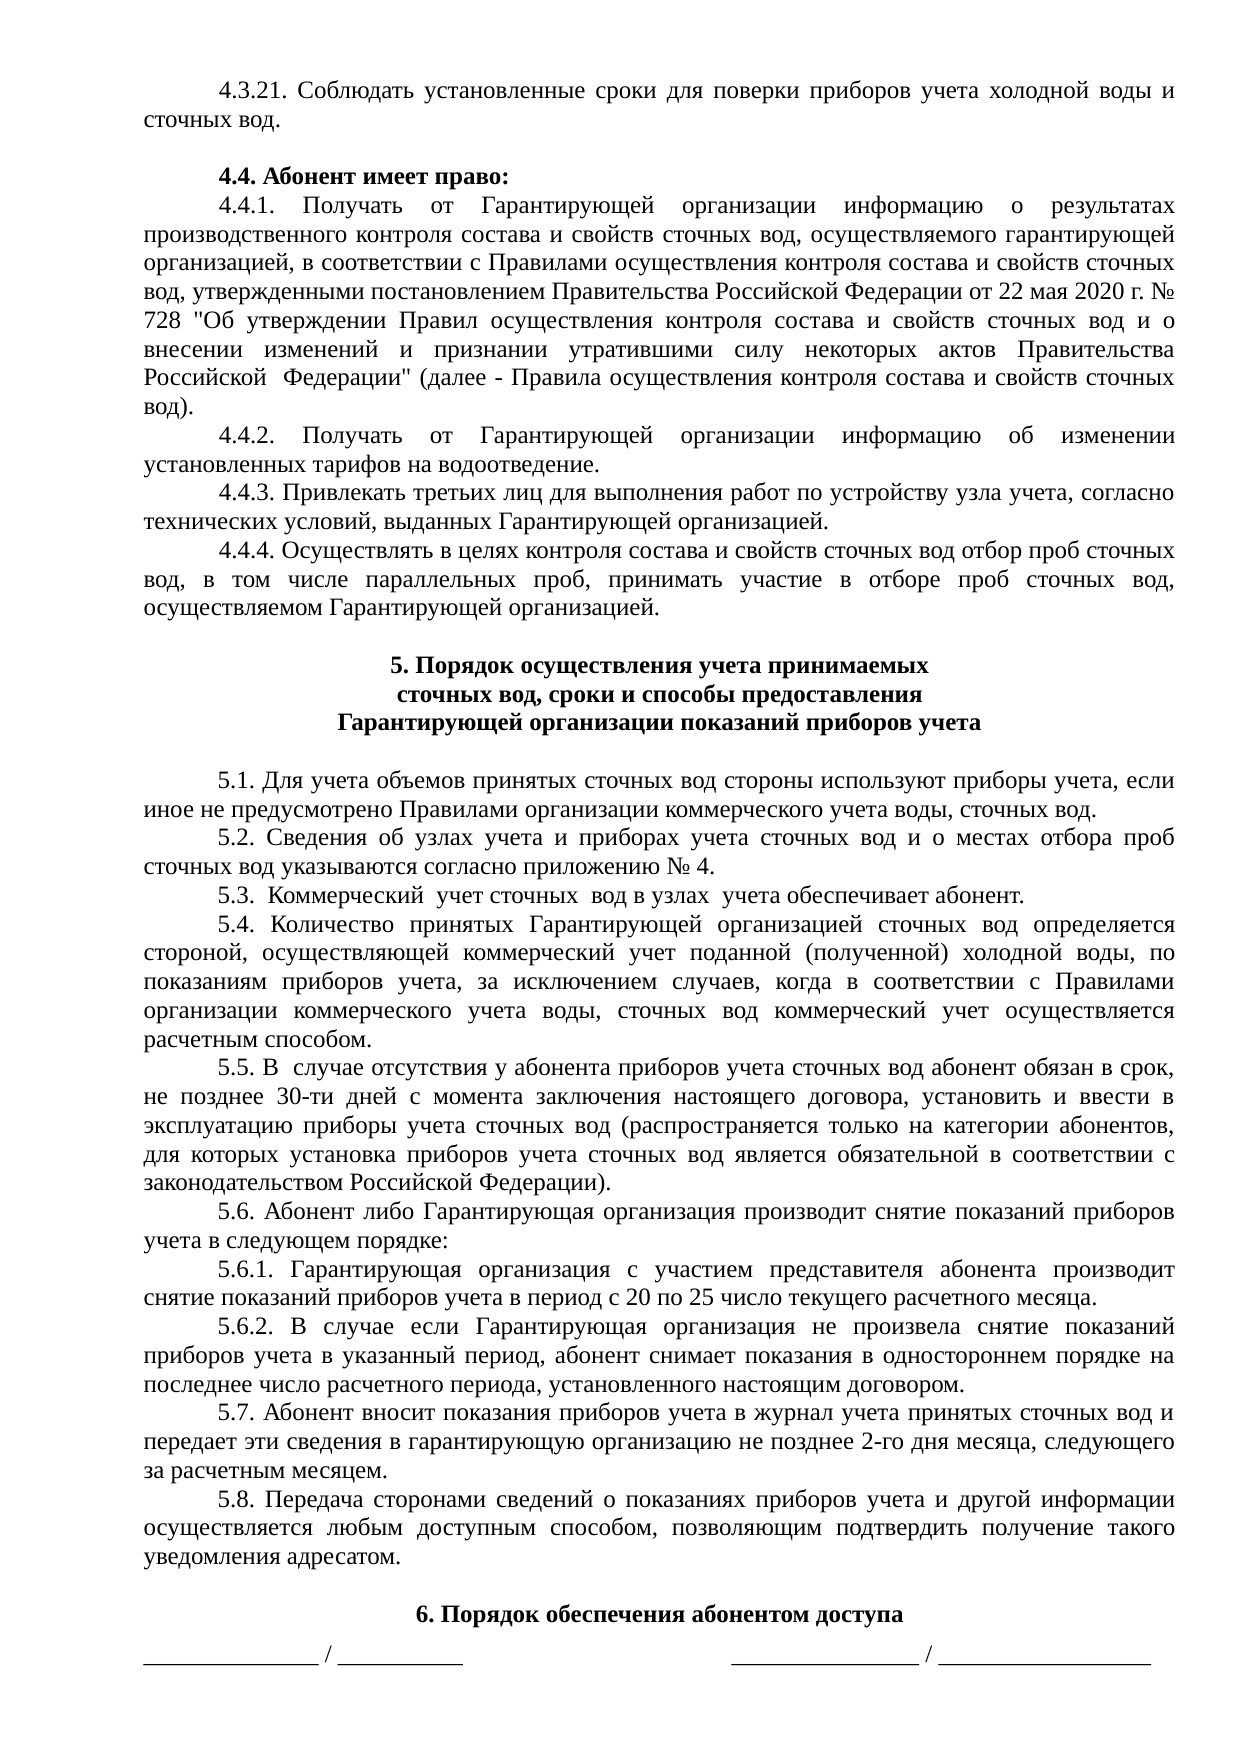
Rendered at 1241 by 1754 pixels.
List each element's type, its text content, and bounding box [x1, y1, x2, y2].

text 5.5. В случае отсутствия у абонента приборов учета сточных вод абонент обязан в срок, не позднее 30-ти дней с момента заключения настоящего договора, установить и ввести в эксплуатацию приборы учета сточных вод (распространяется только на категории абонентов, для которых установка приборов учета сточных вод является обязательной в соответствии с законодательством Российской Федерации). [143, 1052, 1176, 1196]
text 4.4.2. Получать от Гарантирующей организации информацию об изменении установленных тарифов на водоотведение. [143, 420, 1176, 477]
text 5.6.1. Гарантирующая организация с участием представителя абонента производит снятие показаний приборов учета в период с 20 по 25 число текущего расчетного месяца. [143, 1254, 1176, 1311]
text 5.7. Абонент вносит показания приборов учета в журнал учета принятых сточных вод и передает эти сведения в гарантирующую организацию не позднее 2-го дня месяца, следующего за расчетным месяцем. [143, 1397, 1176, 1484]
text 4.4.1. Получать от Гарантирующей организации информацию о результатах производственного контроля состава и свойств сточных вод, осуществляемого гарантирующей организацией, в соответствии с Правилами осуществления контроля состава и свойств сточных вод, утвержденными постановлением Правительства Российской Федерации от 22 мая 2020 г. № 728 "Об утверждении Правил осуществления контроля состава и свойств сточных вод и о внесении изменений и признании утратившими силу некоторых актов Правительства Российской Федерации" (далее - Правила осуществления контроля состава и свойств сточных вод). [143, 190, 1176, 420]
text 6. Порядок обеспечения абонентом доступа [143, 1599, 1176, 1627]
text сточных вод, сроки и способы предоставления [143, 679, 1176, 707]
text 5.6. Абонент либо Гарантирующая организация производит снятие показаний приборов учета в следующем порядке: [143, 1196, 1176, 1254]
text 4.4.3. Привлекать третьих лиц для выполнения работ по устройству узла учета, согласно технических условий, выданных Гарантирующей организацией. [143, 477, 1176, 535]
text 4.4. Абонент имеет право: [143, 161, 1176, 190]
text Гарантирующей организации показаний приборов учета [143, 707, 1176, 736]
text 5.3. Коммерческий учет сточных вод в узлах учета обеспечивает абонент. [143, 880, 1176, 909]
text 5. Порядок осуществления учета принимаемых [143, 650, 1176, 679]
text 4.4.4. Осуществлять в целях контроля состава и свойств сточных вод отбор проб сточных вод, в том числе параллельных проб, принимать участие в отборе проб сточных вод, осуществляемом Гарантирующей организацией. [143, 535, 1176, 621]
text 5.6.2. В случае если Гарантирующая организация не произвела снятие показаний приборов учета в указанный период, абонент снимает показания в одностороннем порядке на последнее число расчетного периода, установленного настоящим договором. [143, 1311, 1176, 1397]
text 5.8. Передача сторонами сведений о показаниях приборов учета и другой информации осуществляется любым доступным способом, позволяющим подтвердить получение такого уведомления адресатом. [143, 1484, 1176, 1570]
text 4.3.21. Соблюдать установленные сроки для поверки приборов учета холодной воды и сточных вод. [143, 75, 1176, 132]
text 5.4. Количество принятых Гарантирующей организацией сточных вод определяется стороной, осуществляющей коммерческий учет поданной (полученной) холодной воды, по показаниям приборов учета, за исключением случаев, когда в соответствии с Правилами организации коммерческого учета воды, сточных вод коммерческий учет осуществляется расчетным способом. [143, 909, 1176, 1052]
text 5.2. Сведения об узлах учета и приборах учета сточных вод и о местах отбора проб сточных вод указываются согласно приложению № 4. [143, 822, 1176, 880]
text 5.1. Для учета объемов принятых сточных вод стороны используют приборы учета, если иное не предусмотрено Правилами организации коммерческого учета воды, сточных вод. [143, 765, 1176, 822]
